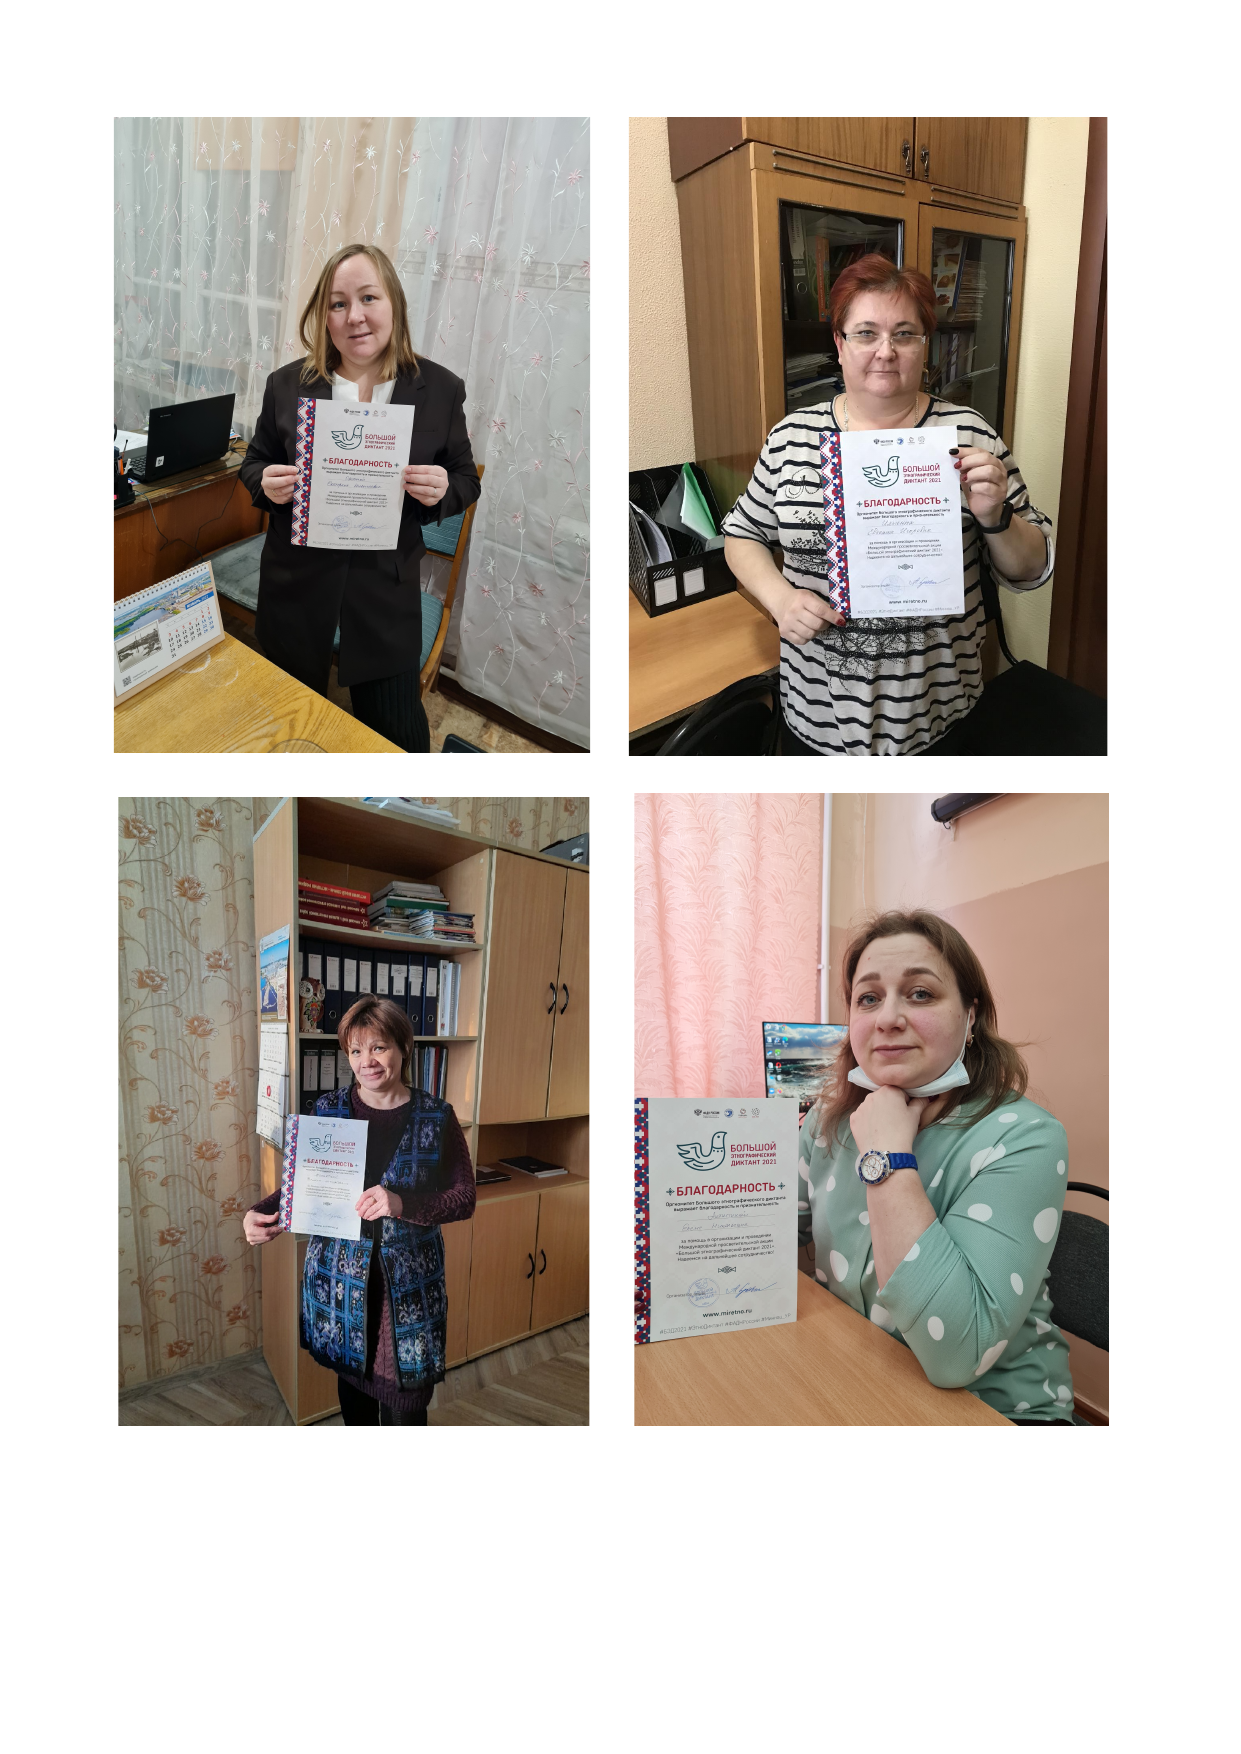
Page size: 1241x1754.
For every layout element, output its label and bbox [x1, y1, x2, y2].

picture [113, 117, 591, 753]
picture [634, 793, 1109, 1426]
picture [628, 117, 1108, 756]
picture [118, 797, 590, 1426]
